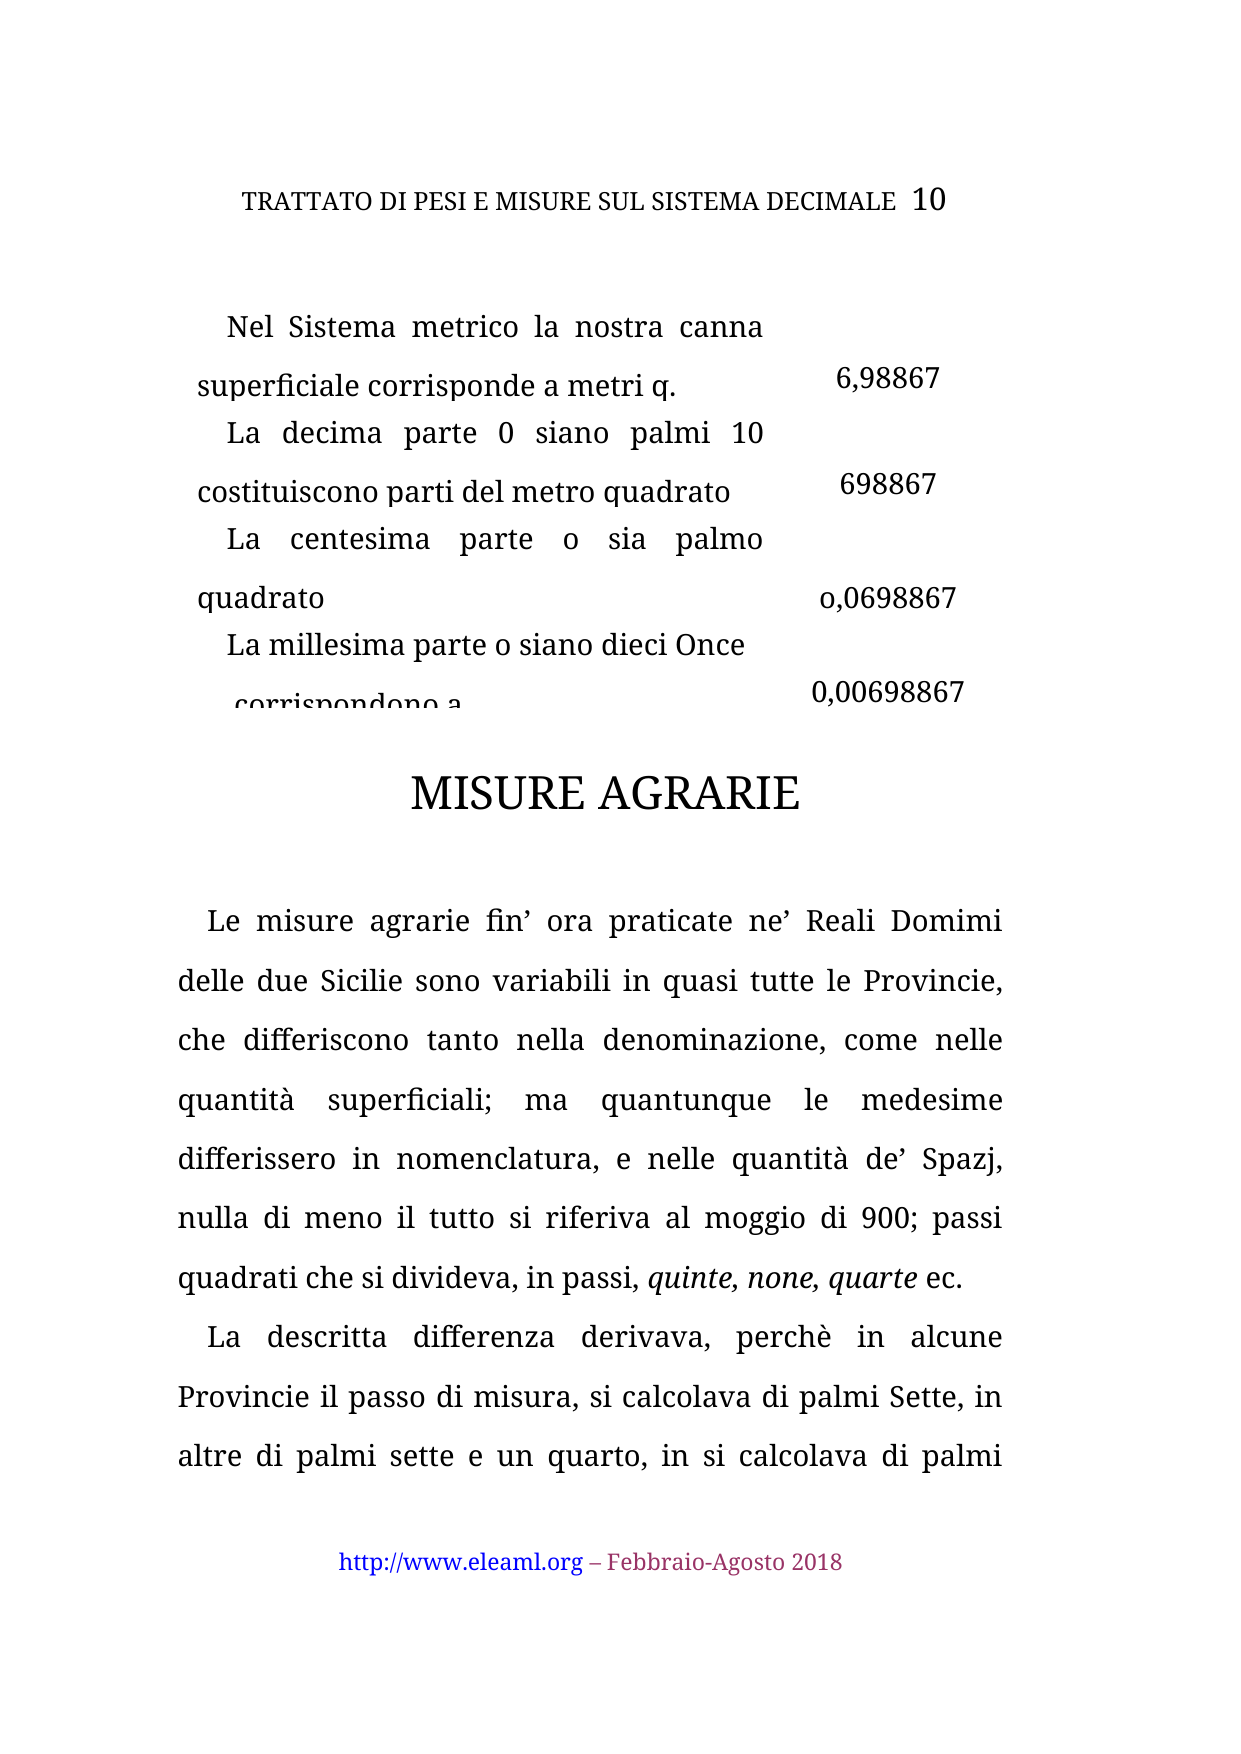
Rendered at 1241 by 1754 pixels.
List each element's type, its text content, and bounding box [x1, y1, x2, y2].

table_cell 698867 [770, 406, 976, 513]
text La descritta differenza derivava, perchè in alcune Provincie il passo di misura, si calcolava di palmi Sette, in altre di palmi sette e un quarto, in si calcolava di palmi [177, 1317, 1004, 1475]
table_cell 0,00698867 [770, 619, 976, 713]
text Le misure agrarie fin’ ora praticate ne’ Reali Domimi delle due Sicilie sono variabili in quasi tutte le Provincie, che differiscono tanto nella denominazione, come nelle quantità superficiali; ma quantunque le medesime differissero in nomenclatura, e nelle quantità de’ Spazj, nulla di meno il tutto si riferiva al moggio di 900; passi quadrati che si divideva, in passi, quinte, none, quarte ec. [177, 900, 1004, 1297]
text MISURE AGRARIE [177, 760, 1004, 823]
table_header Nel Sistema metrico la nostra canna superficiale corrisponde a metri q. [191, 300, 770, 406]
table_cell La millesima parte o siano dieci Once corrispondono a [191, 619, 770, 713]
table_cell La decima parte 0 siano palmi 10 costituiscono parti del metro quadrato [191, 406, 770, 513]
table_cell La centesima parte o sia palmo quadrato corrisponde [191, 513, 770, 619]
table_header 6,98867 [770, 300, 976, 406]
table_cell o,0698867 [770, 513, 976, 619]
